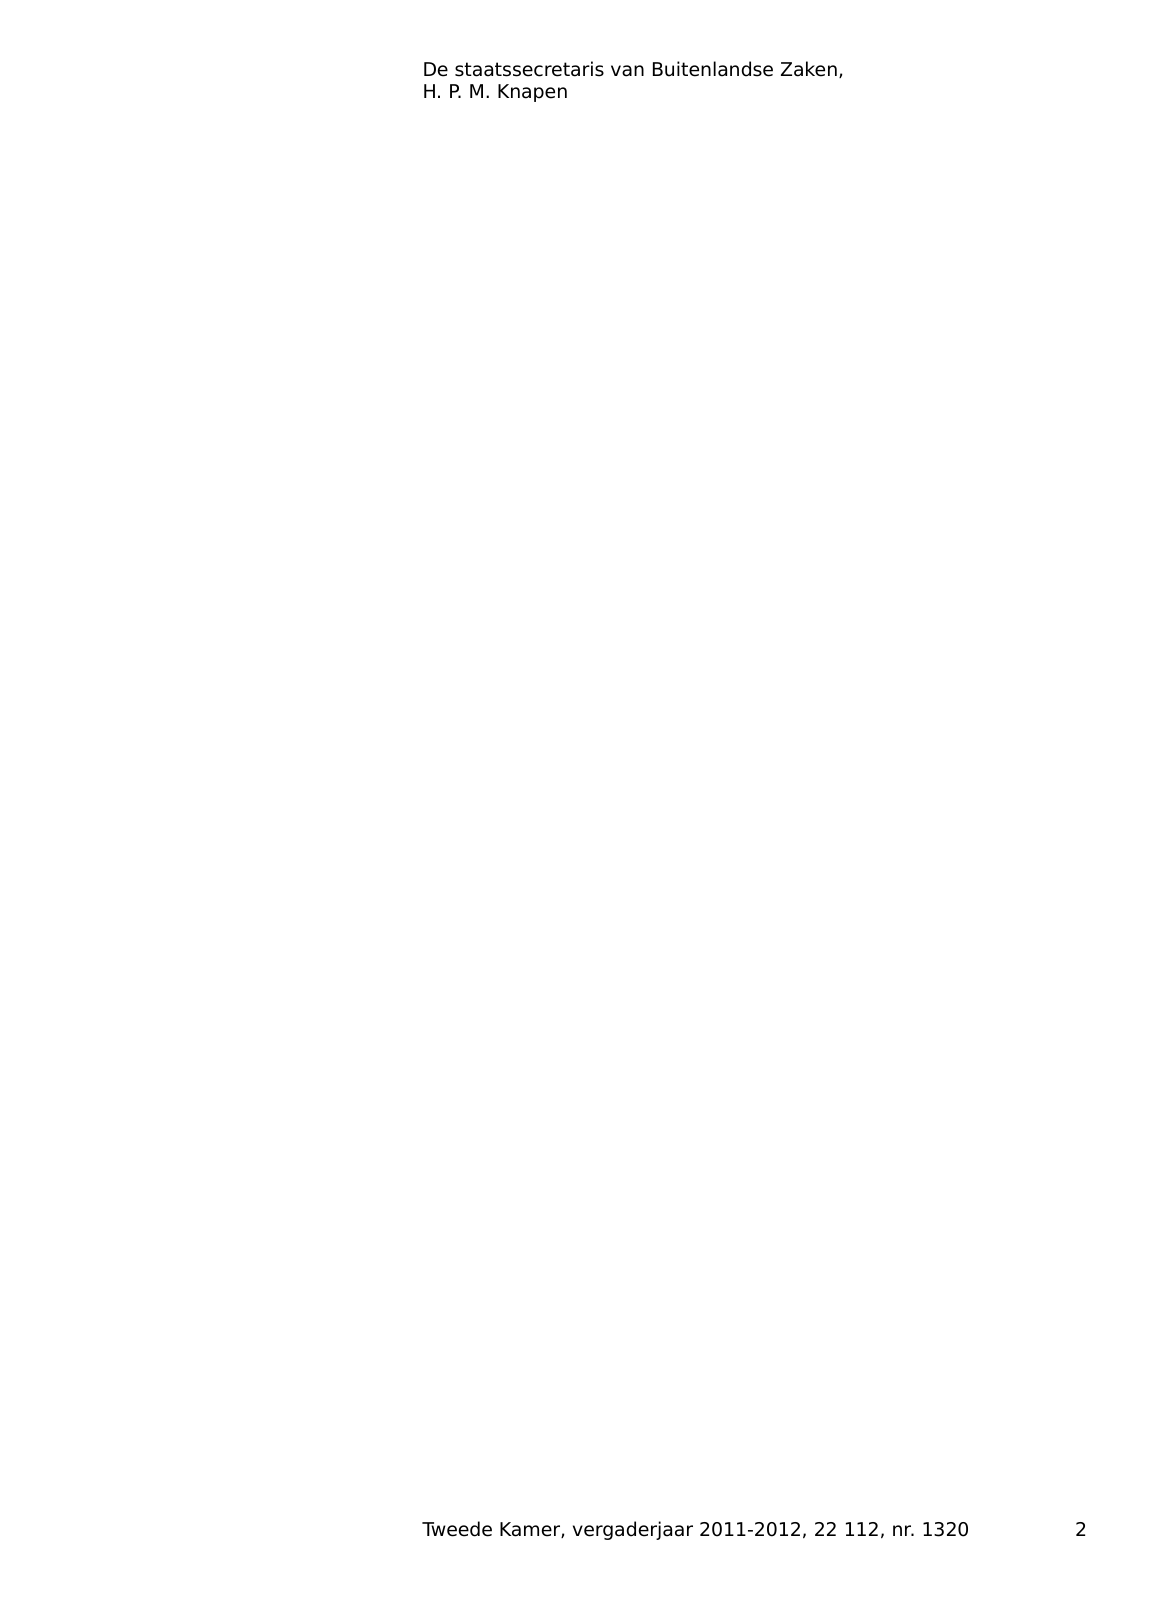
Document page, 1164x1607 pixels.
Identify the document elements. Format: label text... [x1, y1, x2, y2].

text De staatssecretaris van Buitenlandse Zaken, H. P. M. Knapen [422, 59, 1087, 103]
